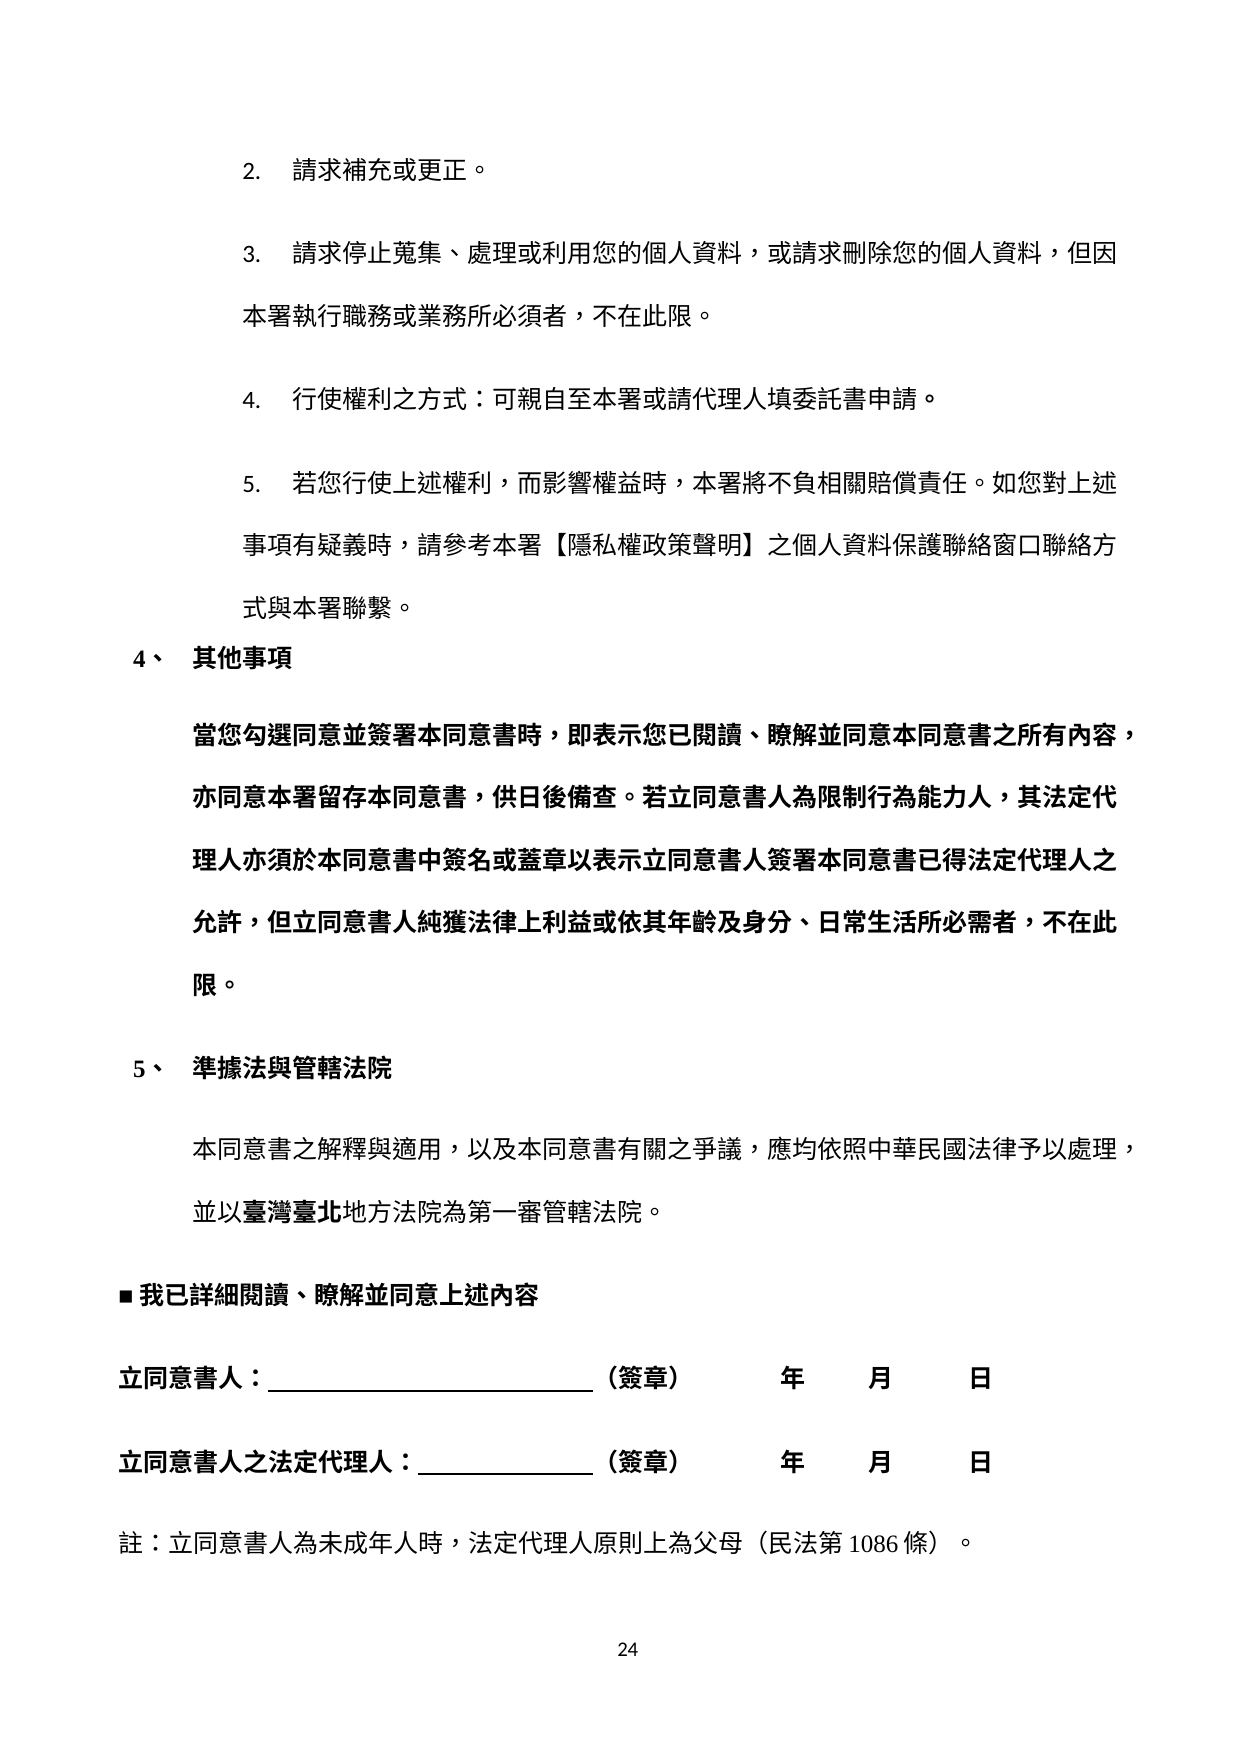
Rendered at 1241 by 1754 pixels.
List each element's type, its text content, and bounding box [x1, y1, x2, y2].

list 準據法與管轄法院 [133, 1025, 1137, 1087]
text 本同意書之解釋與適用，以及本同意書有關之爭議，應均依照中華民國法律予以處理，並以臺灣臺北地方法院為第一審管轄法院。 [192, 1106, 1137, 1231]
list 其他事項 [133, 648, 1137, 673]
list 行使權利之方式：可親自至本署或請代理人填委託書申請。 [242, 356, 1137, 419]
text 當您勾選同意並簽署本同意書時，即表示您已閱讀、瞭解並同意本同意書之所有內容，亦同意本署留存本同意書，供日後備查。若立同意書人為限制行為能力人，其法定代理人亦須於本同意書中簽名或蓋章以表示立同意書人簽署本同意書已得法定代理人之允許，但立同意書人純獲法律上利益或依其年齡及身分、日常生活所必需者，不在此限。 [192, 692, 1137, 1004]
list 若您行使上述權利，而影響權益時，本署將不負相關賠償責任。如您對上述事項有疑義時，請參考本署【隱私權政策聲明】之個人資料保護聯絡窗口聯絡方式與本署聯繫。 [242, 439, 1137, 627]
list 請求停止蒐集、處理或利用您的個人資料，或請求刪除您的個人資料，但因本署執行職務或業務所必須者，不在此限。 [242, 210, 1137, 335]
text ■ 我已詳細閱讀、瞭解並同意上述內容 [118, 1252, 1137, 1314]
text 立同意書人： （簽章） 年 月 日 [118, 1335, 1137, 1398]
list 請求補充或更正。 [242, 127, 1137, 189]
text 立同意書人之法定代理人： （簽章） 年 月 日 [118, 1419, 1137, 1481]
text 註：立同意書人為未成年人時，法定代理人原則上為父母（民法第1086條）。 [118, 1500, 1137, 1562]
